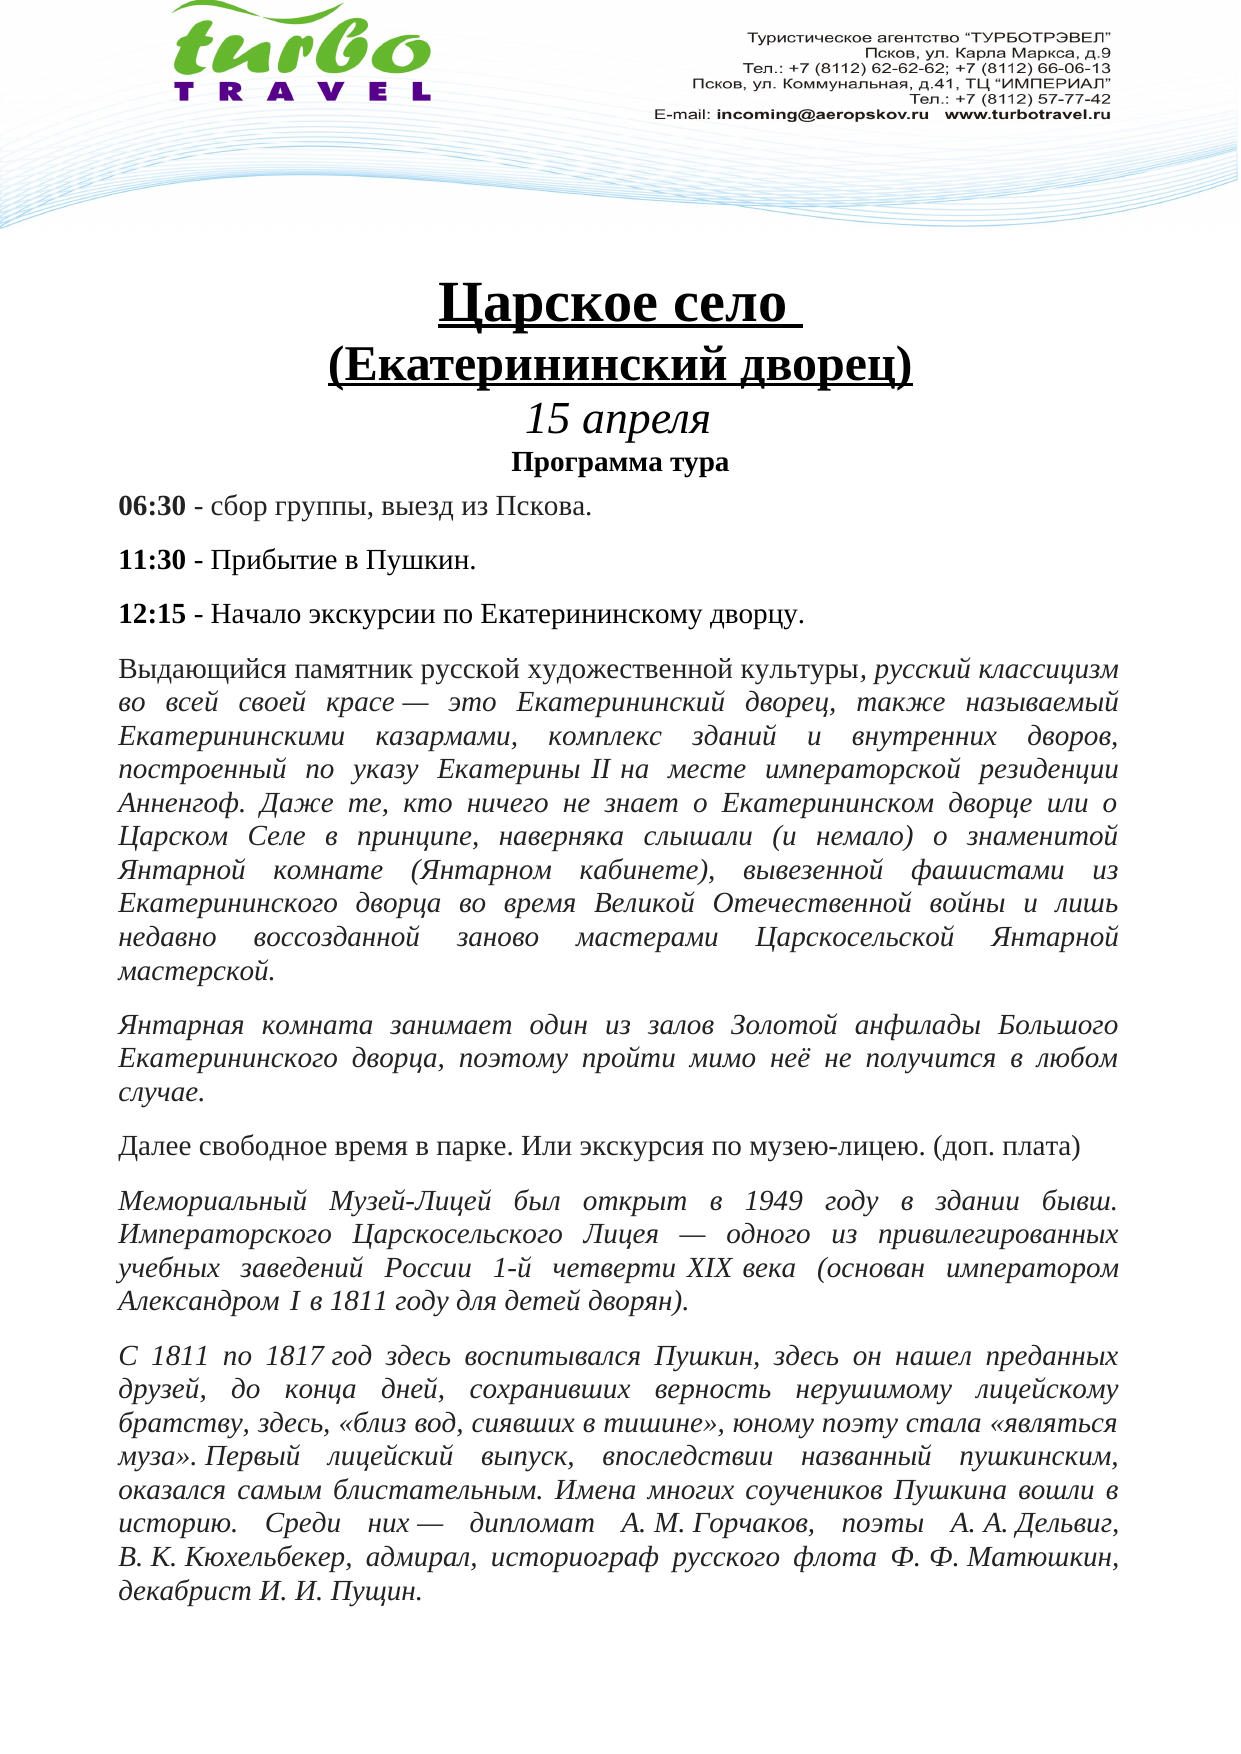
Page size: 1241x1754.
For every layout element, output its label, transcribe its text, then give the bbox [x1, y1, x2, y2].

text С 1811 по 1817 год здесь воспитывался Пушкин, здесь он нашел преданных друзей, до конца дней, сохранивших верность нерушимому лицейскому братству, здесь, «близ вод, сиявших в тишине», юному поэту стала «являться муза». Первый лицейский выпуск, впоследствии названный пушкинским, оказался самым блистательным. Имена многих соучеников Пушкина вошли в историю. Среди них — дипломат А. М. Горчаков, поэты А. А. Дельвиг, В. К. Кюхельбекер, адмирал, историограф русского флота Ф. Ф. Матюшкин, декабрист И. И. Пущин. [118, 1338, 1122, 1606]
text 12:15 - Начало экскурсии по Екатерининскому дворцу. [118, 596, 1122, 630]
text Янтарная комната занимает один из залов Золотой анфилады Большого Екатерининского дворца, поэтому пройти мимо неё не получится в любом случае. [118, 1007, 1122, 1108]
text Мемориальный Музей-Лицей был открыт в 1949 году в здании бывш. Императорского Царскосельского Лицея — одного из привилегированных учебных заведений России 1-й четверти XIX века (основан императором Александром I в 1811 году для детей дворян). [118, 1183, 1122, 1317]
text Программа тура [118, 444, 1122, 477]
text 15 апреля [118, 391, 1122, 444]
text 06:30 - сбор группы, выезд из Пскова. [118, 488, 1122, 521]
text Выдающийся памятник русской художественной культуры, русский классицизм во всей своей красе — это Екатерининский дворец, также называемый Екатерининскими казармами, комплекс зданий и внутренних дворов, построенный по указу Екатерины II на месте императорской резиденции Анненгоф. Даже те, кто ничего не знает о Екатерининском дворце или о Царском Селе в принципе, наверняка слышали (и немало) о знаменитой Янтарной комнате (Янтарном кабинете), вывезенной фашистами из Екатерининского дворца во время Великой Отечественной войны и лишь недавно воссозданной заново мастерами Царскосельской Янтарной мастерской. [118, 651, 1122, 986]
text Царское село [118, 266, 1122, 333]
text Далее свободное время в парке. Или экскурсия по музею-лицею. (доп. плата) [118, 1128, 1122, 1162]
text 11:30 - Прибытие в Пушкин. [118, 542, 1122, 576]
text (Екатерининский дворец) [118, 333, 1122, 391]
